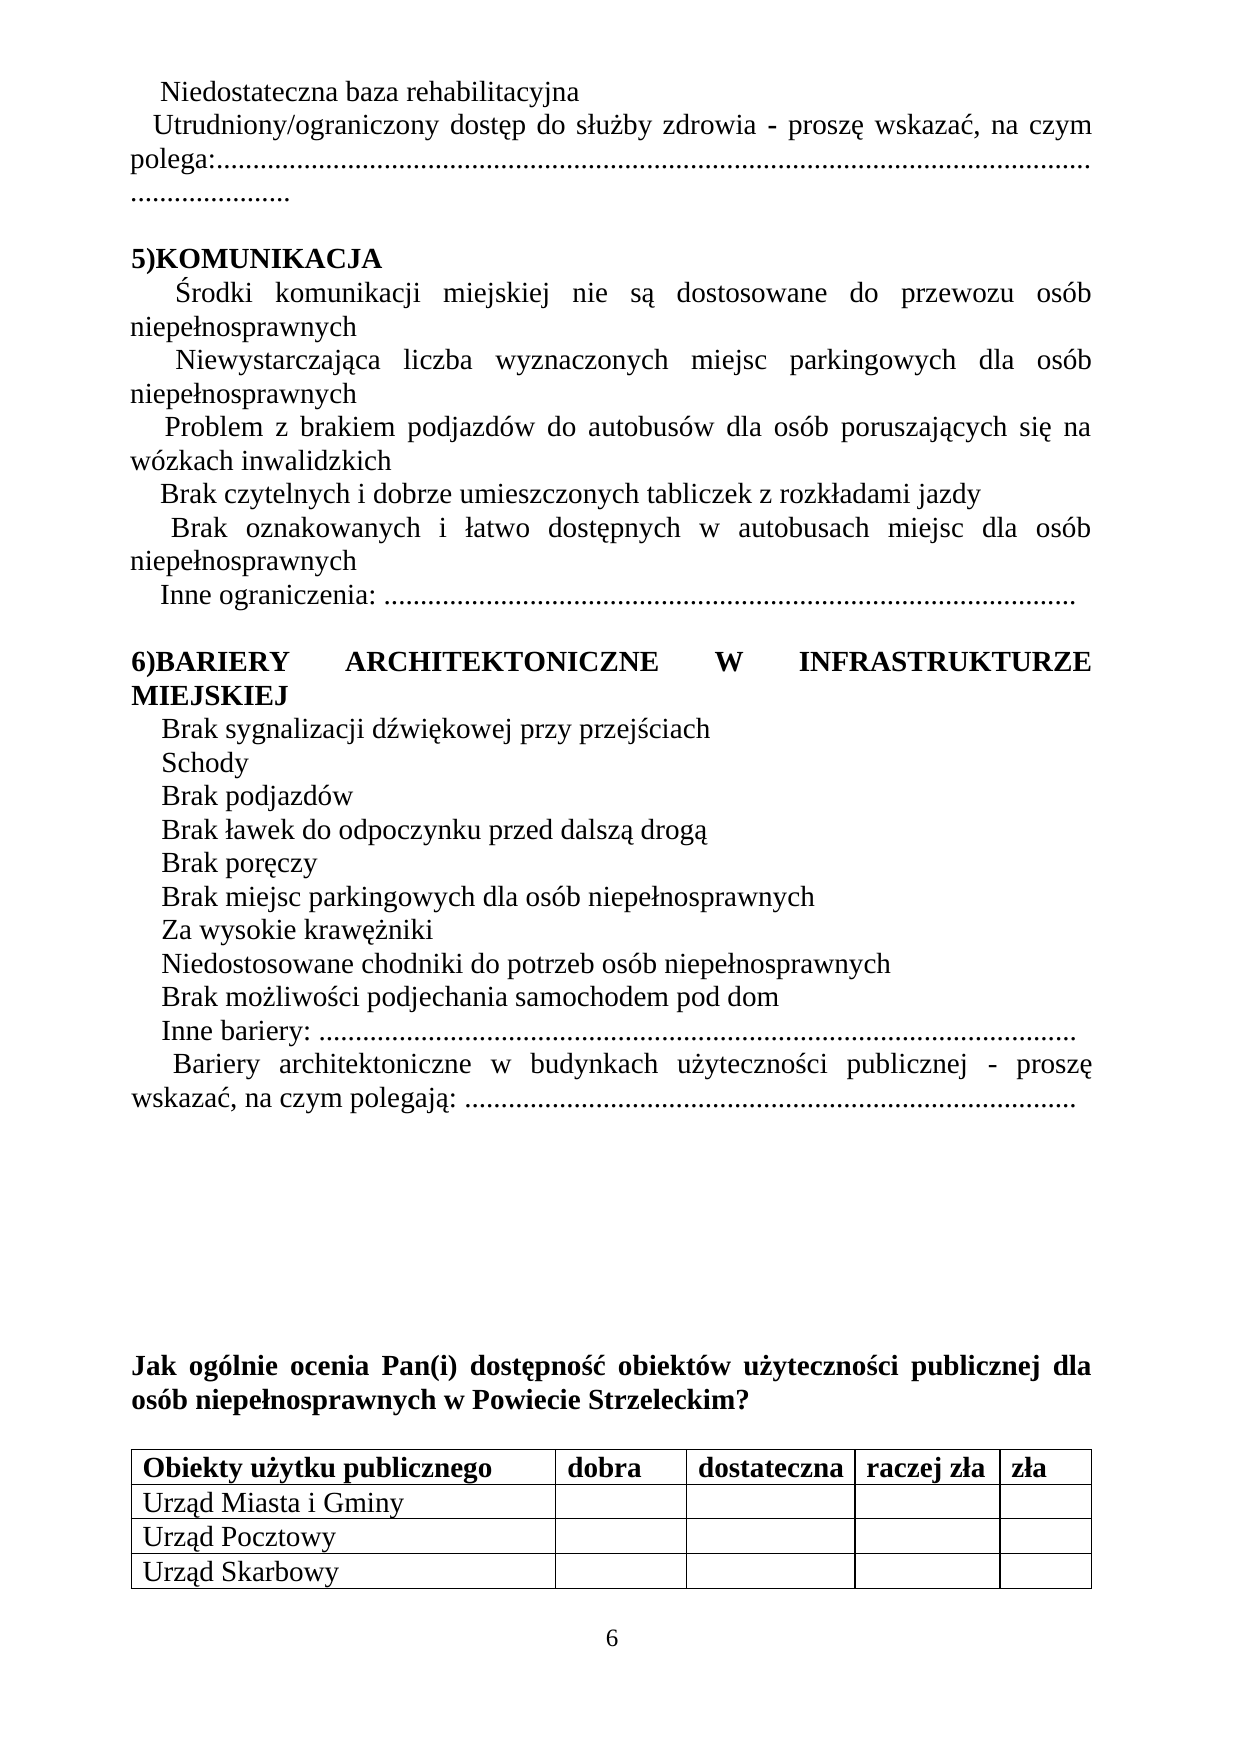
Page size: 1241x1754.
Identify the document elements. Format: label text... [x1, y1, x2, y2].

table_cell [687, 1554, 854, 1587]
subtitle  Niedostateczna baza rehabilitacyjna [130, 74, 1092, 107]
text  Inne bariery: ........................................................................................................ [131, 1013, 1092, 1047]
table_header raczej zła [856, 1450, 999, 1484]
text  Brak podjazdów [131, 778, 1092, 812]
table_cell [1001, 1554, 1091, 1587]
text  Brak poręczy [131, 845, 1092, 879]
text Utrudniony/ograniczony dostęp do służby zdrowia - proszę wskazać, na czym polega:.............................................................................................................................................. [130, 107, 1092, 208]
text  Problem z brakiem podjazdów do autobusów dla osób poruszających się na wózkach inwalidzkich [130, 409, 1092, 476]
table_cell [856, 1485, 999, 1518]
table_cell [687, 1485, 854, 1518]
table_cell [856, 1519, 999, 1553]
table_header dostateczna [687, 1450, 854, 1484]
table_cell [856, 1554, 999, 1587]
table_cell [556, 1519, 686, 1553]
table_header zła [1001, 1450, 1091, 1484]
text  Brak ławek do odpoczynku przed dalszą drogą [131, 812, 1092, 845]
text  Niewystarczająca liczba wyznaczonych miejsc parkingowych dla osób niepełnosprawnych [130, 342, 1092, 409]
text  Za wysokie krawężniki [131, 912, 1092, 946]
text  Brak miejsc parkingowych dla osób niepełnosprawnych [131, 879, 1092, 912]
table_cell Urząd Pocztowy [132, 1519, 555, 1553]
table_cell [556, 1554, 686, 1587]
text  Brak czytelnych i dobrze umieszczonych tabliczek z rozkładami jazdy [130, 476, 1092, 510]
text  Niedostosowane chodniki do potrzeb osób niepełnosprawnych [131, 946, 1092, 979]
subtitle 6)BARIERY ARCHITEKTONICZNE W INFRASTRUKTURZE MIEJSKIEJ [131, 644, 1092, 711]
table_cell [556, 1485, 686, 1518]
table_cell Urząd Miasta i Gminy [132, 1485, 555, 1518]
subtitle 5)KOMUNIKACJA [131, 242, 1092, 275]
text  Brak możliwości podjechania samochodem pod dom [131, 979, 1092, 1013]
table_header Obiekty użytku publicznego [132, 1450, 555, 1484]
text Jak ogólnie ocenia Pan(i) dostępność obiektów użyteczności publicznej dla osób niepełnosprawnych w Powiecie Strzeleckim? [131, 1348, 1092, 1416]
table_cell Urząd Skarbowy [132, 1554, 555, 1587]
table_cell [687, 1519, 854, 1553]
table_cell [1001, 1519, 1091, 1553]
text  Środki komunikacji miejskiej nie są dostosowane do przewozu osób niepełnosprawnych [130, 275, 1092, 342]
table_header dobra [556, 1450, 686, 1484]
table_cell [1001, 1485, 1091, 1518]
text  Brak oznakowanych i łatwo dostępnych w autobusach miejsc dla osób niepełnosprawnych [130, 510, 1092, 577]
text  Schody [131, 745, 1092, 778]
text  Brak sygnalizacji dźwiękowej przy przejściach [131, 711, 1092, 745]
text  Inne ograniczenia: ............................................................................................... [130, 577, 1092, 611]
text  Bariery architektoniczne w budynkach użyteczności publicznej - proszę wskazać, na czym polegają: .................................................................................... [131, 1047, 1092, 1114]
